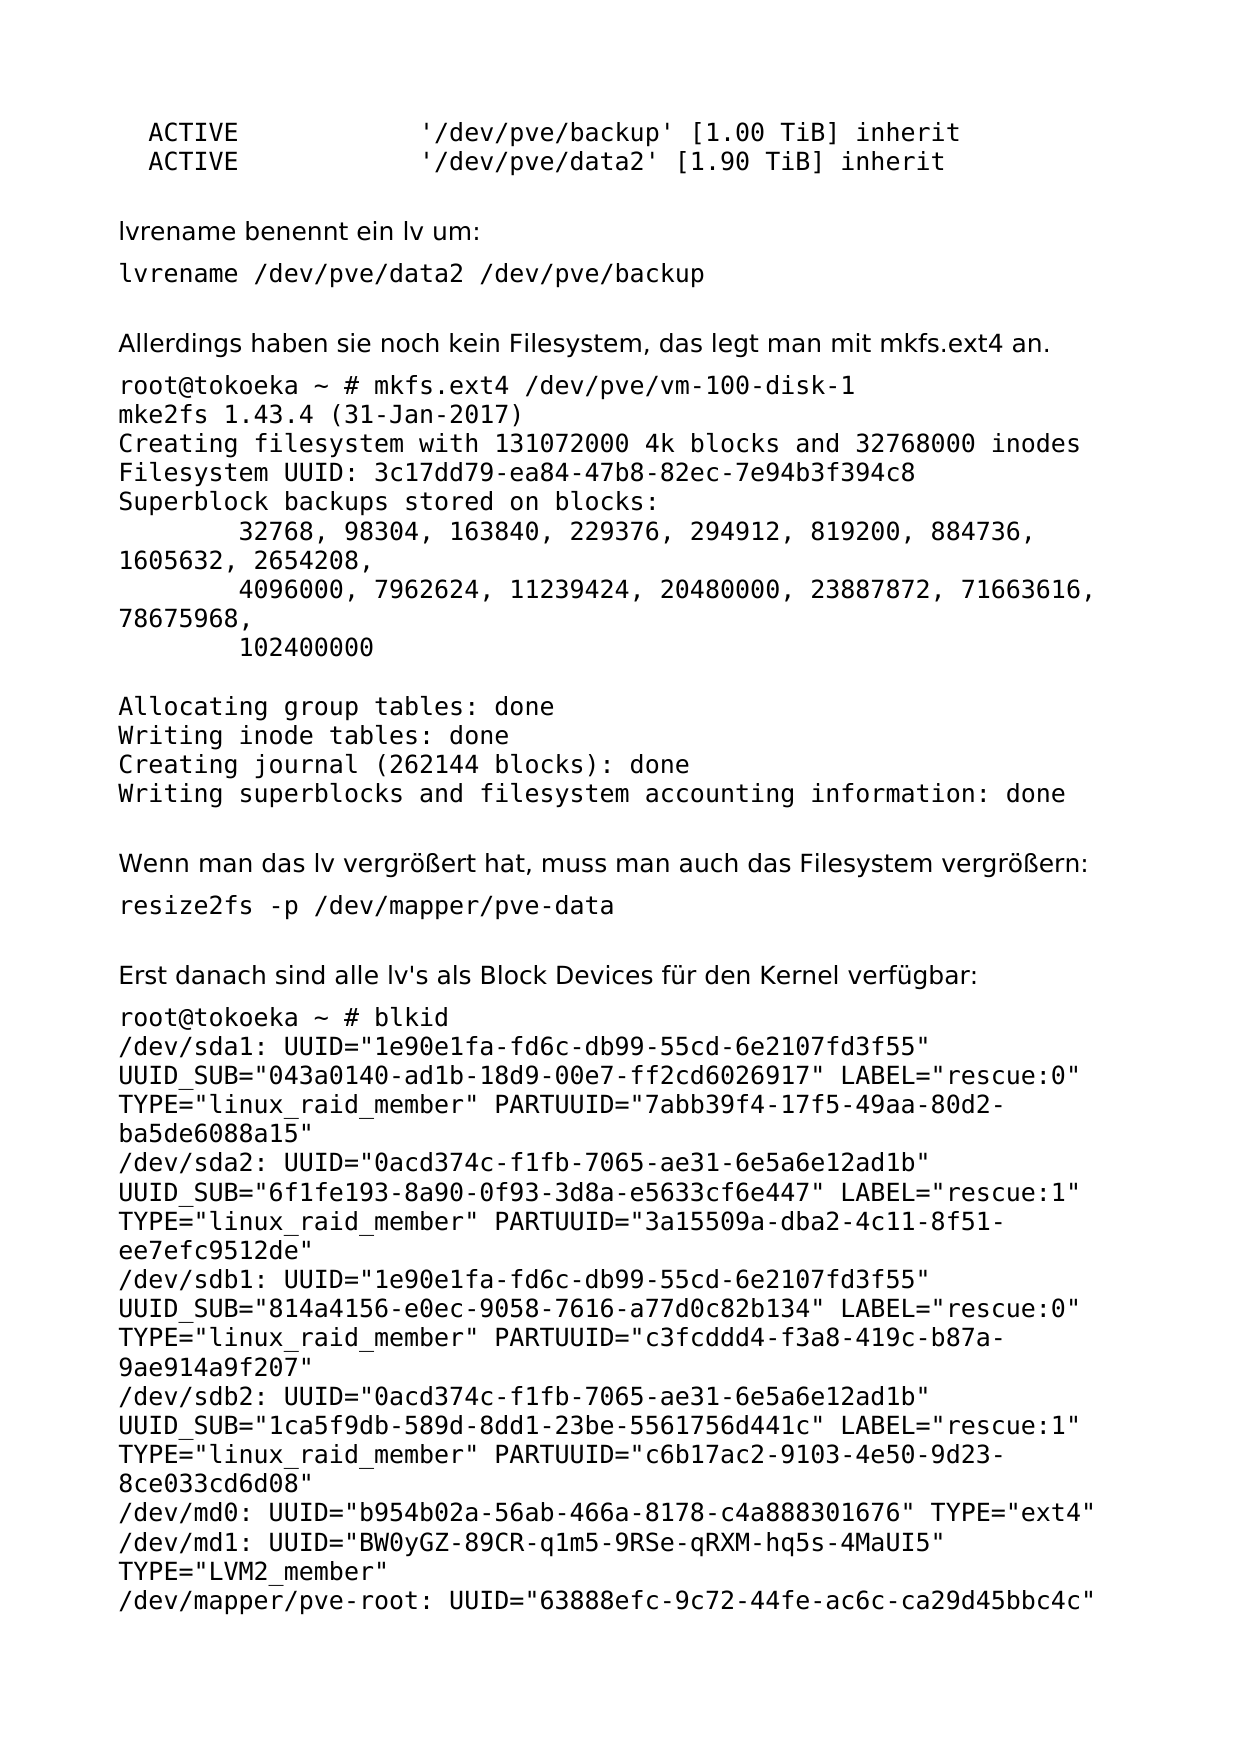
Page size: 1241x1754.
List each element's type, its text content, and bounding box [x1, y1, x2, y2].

text lvrename benennt ein lv um: [118, 217, 1122, 247]
text Wenn man das lv vergrößert hat, muss man auch das Filesystem vergrößern: [118, 849, 1122, 878]
text Allerdings haben sie noch kein Filesystem, das legt man mit mkfs.ext4 an. [118, 329, 1122, 358]
text lvrename /dev/pve/data2 /dev/pve/backup [118, 259, 1122, 317]
text root@tokoeka ~ # blkid /dev/sda1: UUID="1e90e1fa-fd6c-db99-55cd-6e2107fd3f55" UUID_SUB="043a0140-ad1b-18d9-00e7-ff2cd6026917" LABEL="rescue:0" TYPE="linux_raid_member" PARTUUID="7abb39f4-17f5-49aa-80d2-ba5de6088a15" /dev/sda2: UUID="0acd374c-f1fb-7065-ae31-6e5a6e12ad1b" UUID_SUB="6f1fe193-8a90-0f93-3d8a-e5633cf6e447" LABEL="rescue:1" TYPE="linux_raid_member" PARTUUID="3a15509a-dba2-4c11-8f51-ee7efc9512de" /dev/sdb1: UUID="1e90e1fa-fd6c-db99-55cd-6e2107fd3f55" UUID_SUB="814a4156-e0ec-9058-7616-a77d0c82b134" LABEL="rescue:0" TYPE="linux_raid_member" PARTUUID="c3fcddd4-f3a8-419c-b87a-9ae914a9f207" /dev/sdb2: UUID="0acd374c-f1fb-7065-ae31-6e5a6e12ad1b" UUID_SUB="1ca5f9db-589d-8dd1-23be-5561756d441c" LABEL="rescue:1" TYPE="linux_raid_member" PARTUUID="c6b17ac2-9103-4e50-9d23-8ce033cd6d08" /dev/md0: UUID="b954b02a-56ab-466a-8178-c4a888301676" TYPE="ext4" /dev/md1: UUID="BW0yGZ-89CR-q1m5-9RSe-qRXM-hq5s-4MaUI5" TYPE="LVM2_member" /dev/mapper/pve-root: UUID="63888efc-9c72-44fe-ac6c-ca29d45bbc4c" [118, 1003, 1122, 1615]
text root@tokoeka ~ # mkfs.ext4 /dev/pve/vm-100-disk-1 mke2fs 1.43.4 (31-Jan-2017) Creating filesystem with 131072000 4k blocks and 32768000 inodes Filesystem UUID: 3c17dd79-ea84-47b8-82ec-7e94b3f394c8 Superblock backups stored on blocks: 32768, 98304, 163840, 229376, 294912, 819200, 884736, 1605632, 2654208, 4096000, 7962624, 11239424, 20480000, 23887872, 71663616, 78675968, 102400000 Allocating group tables: done Writing inode tables: done Creating journal (262144 blocks): done Writing superblocks and filesystem accounting information: done [118, 371, 1122, 837]
text ACTIVE '/dev/pve/backup' [1.00 TiB] inherit ACTIVE '/dev/pve/data2' [1.90 TiB] inherit [118, 118, 1122, 206]
text Erst danach sind alle lv's als Block Devices für den Kernel verfügbar: [118, 961, 1122, 990]
text resize2fs -p /dev/mapper/pve-data [118, 891, 1122, 949]
